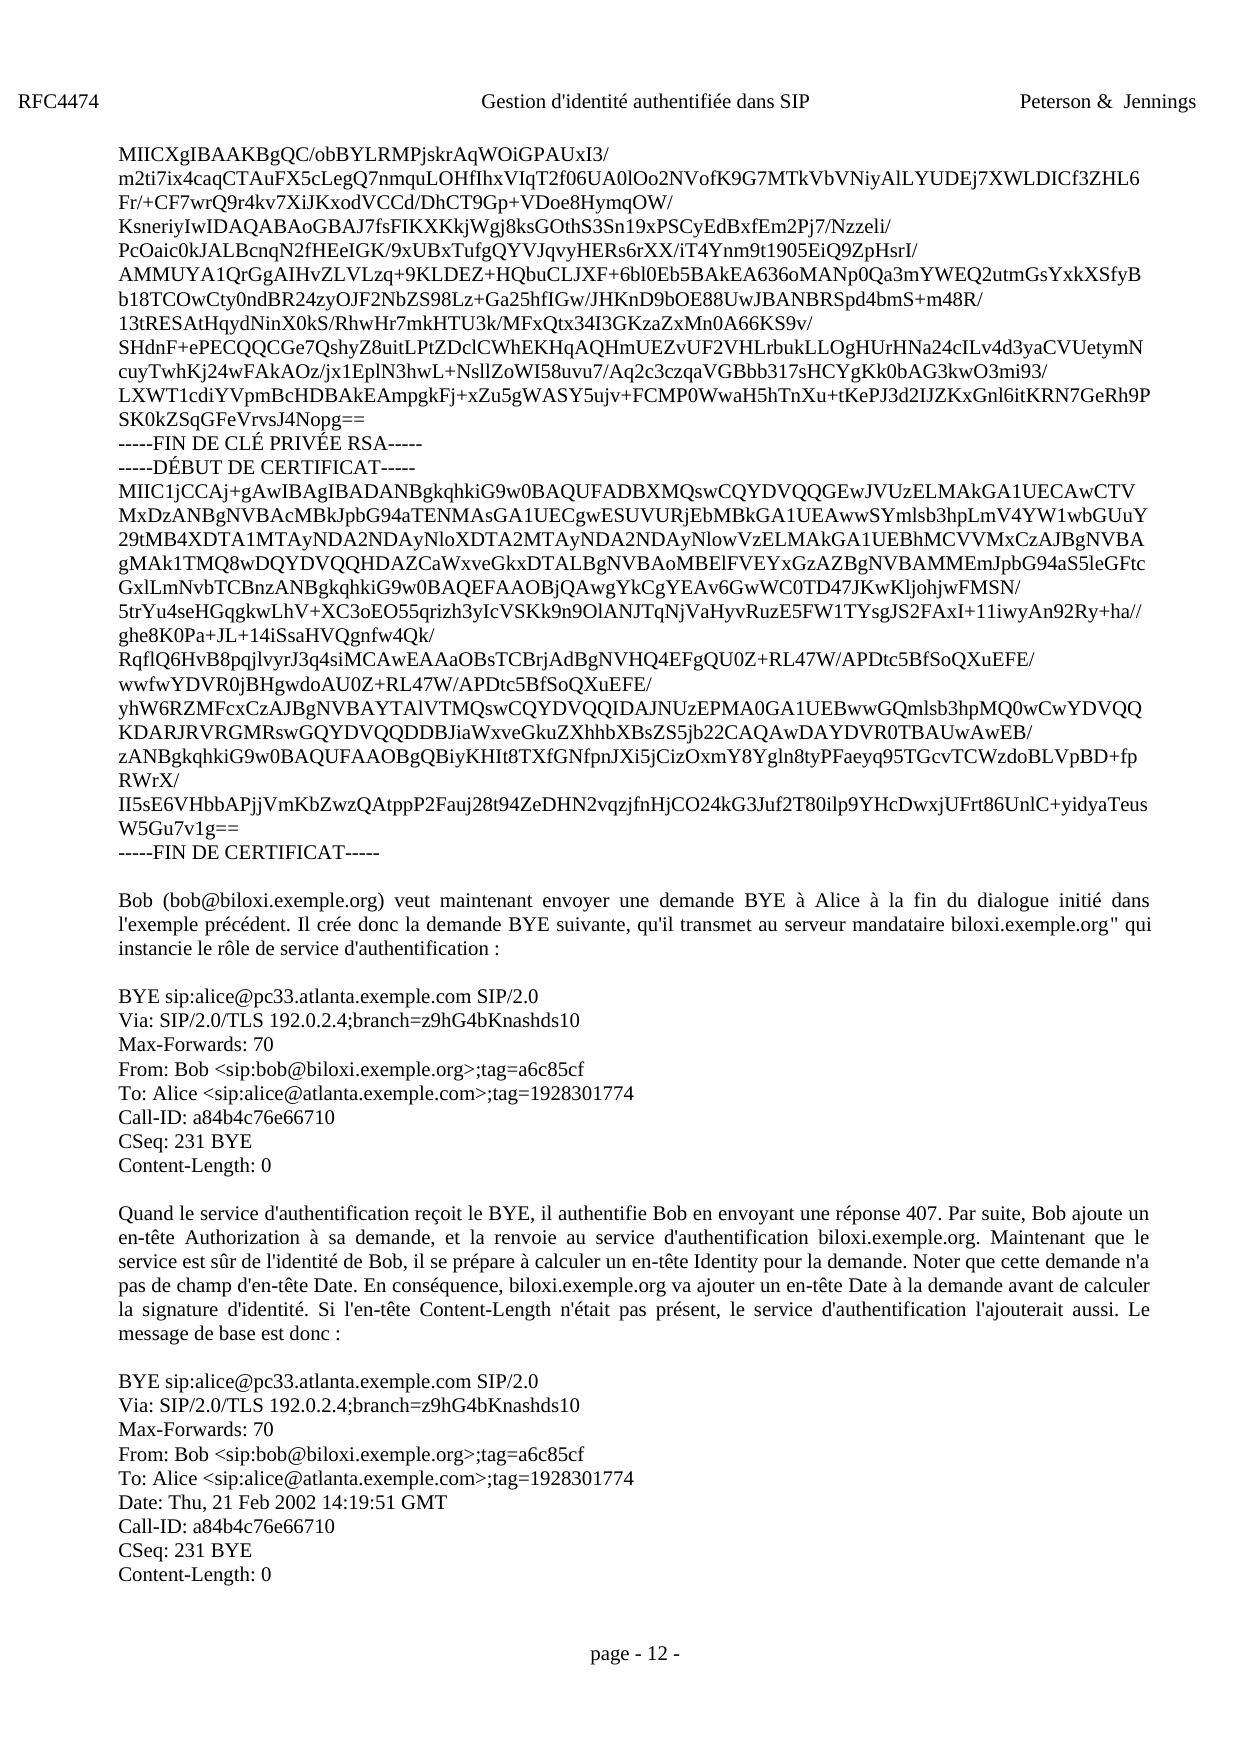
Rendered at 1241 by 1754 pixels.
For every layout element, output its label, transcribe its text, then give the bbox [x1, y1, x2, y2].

text Call-ID: a84b4c76e66710 [118, 1514, 1152, 1538]
text Max-Forwards: 70 [118, 1032, 1152, 1056]
text Max-Forwards: 70 [118, 1417, 1152, 1441]
text MIICXgIBAAKBgQC/obBYLRMPjskrAqWOiGPAUxI3/m2ti7ix4caqCTAuFX5cLegQ7nmquLOHfIhxVIqT2f06UA0lOo2NVofK9G7MTkVbVNiyAlLYUDEj7XWLDICf3ZHL6Fr/+CF7wrQ9r4kv7XiJKxodVCCd/DhCT9Gp+VDoe8HymqOW/KsneriyIwIDAQABAoGBAJ7fsFIKXKkjWgj8ksGOthS3Sn19xPSCyEdBxfEm2Pj7/Nzzeli/PcOaic0kJALBcnqN2fHEeIGK/9xUBxTufgQYVJqvyHERs6rXX/iT4Ynm9t1905EiQ9ZpHsrI/AMMUYA1QrGgAIHvZLVLzq+9KLDEZ+HQbuCLJXF+6bl0Eb5BAkEA636oMANp0Qa3mYWEQ2utmGsYxkXSfyBb18TCOwCty0ndBR24zyOJF2NbZS98Lz+Ga25hfIGw/JHKnD9bOE88UwJBANBRSpd4bmS+m48R/13tRESAtHqydNinX0kS/RhwHr7mkHTU3k/MFxQtx34I3GKzaZxMn0A66KS9v/SHdnF+ePECQQCGe7QshyZ8uitLPtZDclCWhEKHqAQHmUEZvUF2VHLrbukLLOgHUrHNa24cILv4d3yaCVUetymNcuyTwhKj24wFAkAOz/jx1EplN3hwL+NsllZoWI58uvu7/Aq2c3czqaVGBbb317sHCYgKk0bAG3kwO3mi93/LXWT1cdiYVpmBcHDBAkEAmpgkFj+xZu5gWASY5ujv+FCMP0WwaH5hTnXu+tKePJ3d2IJZKxGnl6itKRN7GeRh9PSK0kZSqGFeVrvsJ4Nopg== [118, 142, 1152, 431]
text Quand le service d'authentification reçoit le BYE, il authentifie Bob en envoyant une réponse 407. Par suite, Bob ajoute un en-tête Authorization à sa demande, et la renvoie au service d'authentification biloxi.exemple.org. Maintenant que le service est sûr de l'identité de Bob, il se prépare à calculer un en-tête Identity pour la demande. Noter que cette demande n'a pas de champ d'en-tête Date. En conséquence, biloxi.exemple.org va ajouter un en-tête Date à la demande avant de calculer la signature d'identité. Si l'en-tête Content-Length n'était pas présent, le service d'authentification l'ajouterait aussi. Le message de base est donc : [118, 1201, 1152, 1345]
text To: Alice <sip:alice@atlanta.exemple.com>;tag=1928301774 [118, 1466, 1152, 1489]
text From: Bob <sip:bob@biloxi.exemple.org>;tag=a6c85cf [118, 1441, 1152, 1466]
text Bob (bob@biloxi.exemple.org) veut maintenant envoyer une demande BYE à Alice à la fin du dialogue initié dans l'exemple précédent. Il crée donc la demande BYE suivante, qu'il transmet au serveur mandataire biloxi.exemple.org" qui instancie le rôle de service d'authentification : [118, 888, 1152, 960]
text Date: Thu, 21 Feb 2002 14:19:51 GMT [118, 1489, 1152, 1514]
text Call-ID: a84b4c76e66710 [118, 1104, 1152, 1129]
text BYE sip:alice@pc33.atlanta.exemple.com SIP/2.0 [118, 984, 1152, 1008]
text CSeq: 231 BYE [118, 1129, 1152, 1153]
text Via: SIP/2.0/TLS 192.0.2.4;branch=z9hG4bKnashds10 [118, 1393, 1152, 1417]
text -----FIN DE CLÉ PRIVÉE RSA----- [118, 431, 1152, 455]
text MIIC1jCCAj+gAwIBAgIBADANBgkqhkiG9w0BAQUFADBXMQswCQYDVQQGEwJVUzELMAkGA1UECAwCTVMxDzANBgNVBAcMBkJpbG94aTENMAsGA1UECgwESUVURjEbMBkGA1UEAwwSYmlsb3hpLmV4YW1wbGUuY29tMB4XDTA1MTAyNDA2NDAyNloXDTA2MTAyNDA2NDAyNlowVzELMAkGA1UEBhMCVVMxCzAJBgNVBAgMAk1TMQ8wDQYDVQQHDAZCaWxveGkxDTALBgNVBAoMBElFVEYxGzAZBgNVBAMMEmJpbG94aS5leGFtcGxlLmNvbTCBnzANBgkqhkiG9w0BAQEFAAOBjQAwgYkCgYEAv6GwWC0TD47JKwKljohjwFMSN/5trYu4seHGqgkwLhV+XC3oEO55qrizh3yIcVSKk9n9OlANJTqNjVaHyvRuzE5FW1TYsgJS2FAxI+11iwyAn92Ry+ha//ghe8K0Pa+JL+14iSsaHVQgnfw4Qk/RqflQ6HvB8pqjlvyrJ3q4siMCAwEAAaOBsTCBrjAdBgNVHQ4EFgQU0Z+RL47W/APDtc5BfSoQXuEFE/wwfwYDVR0jBHgwdoAU0Z+RL47W/APDtc5BfSoQXuEFE/yhW6RZMFcxCzAJBgNVBAYTAlVTMQswCQYDVQQIDAJNUzEPMA0GA1UEBwwGQmlsb3hpMQ0wCwYDVQQKDARJRVRGMRswGQYDVQQDDBJiaWxveGkuZXhhbXBsZS5jb22CAQAwDAYDVR0TBAUwAwEB/zANBgkqhkiG9w0BAQUFAAOBgQBiyKHIt8TXfGNfpnJXi5jCizOxmY8Ygln8tyPFaeyq95TGcvTCWzdoBLVpBD+fpRWrX/II5sE6VHbbAPjjVmKbZwzQAtppP2Fauj28t94ZeDHN2vqzjfnHjCO24kG3Juf2T80ilp9YHcDwxjUFrt86UnlC+yidyaTeusW5Gu7v1g== [118, 479, 1152, 840]
text BYE sip:alice@pc33.atlanta.exemple.com SIP/2.0 [118, 1369, 1152, 1393]
text CSeq: 231 BYE [118, 1538, 1152, 1562]
text Content-Length: 0 [118, 1562, 1152, 1586]
text Via: SIP/2.0/TLS 192.0.2.4;branch=z9hG4bKnashds10 [118, 1008, 1152, 1032]
text -----FIN DE CERTIFICAT----- [118, 840, 1152, 864]
text -----DÉBUT DE CERTIFICAT----- [118, 455, 1152, 479]
text Content-Length: 0 [118, 1153, 1152, 1177]
text To: Alice <sip:alice@atlanta.exemple.com>;tag=1928301774 [118, 1081, 1152, 1104]
text From: Bob <sip:bob@biloxi.exemple.org>;tag=a6c85cf [118, 1056, 1152, 1081]
